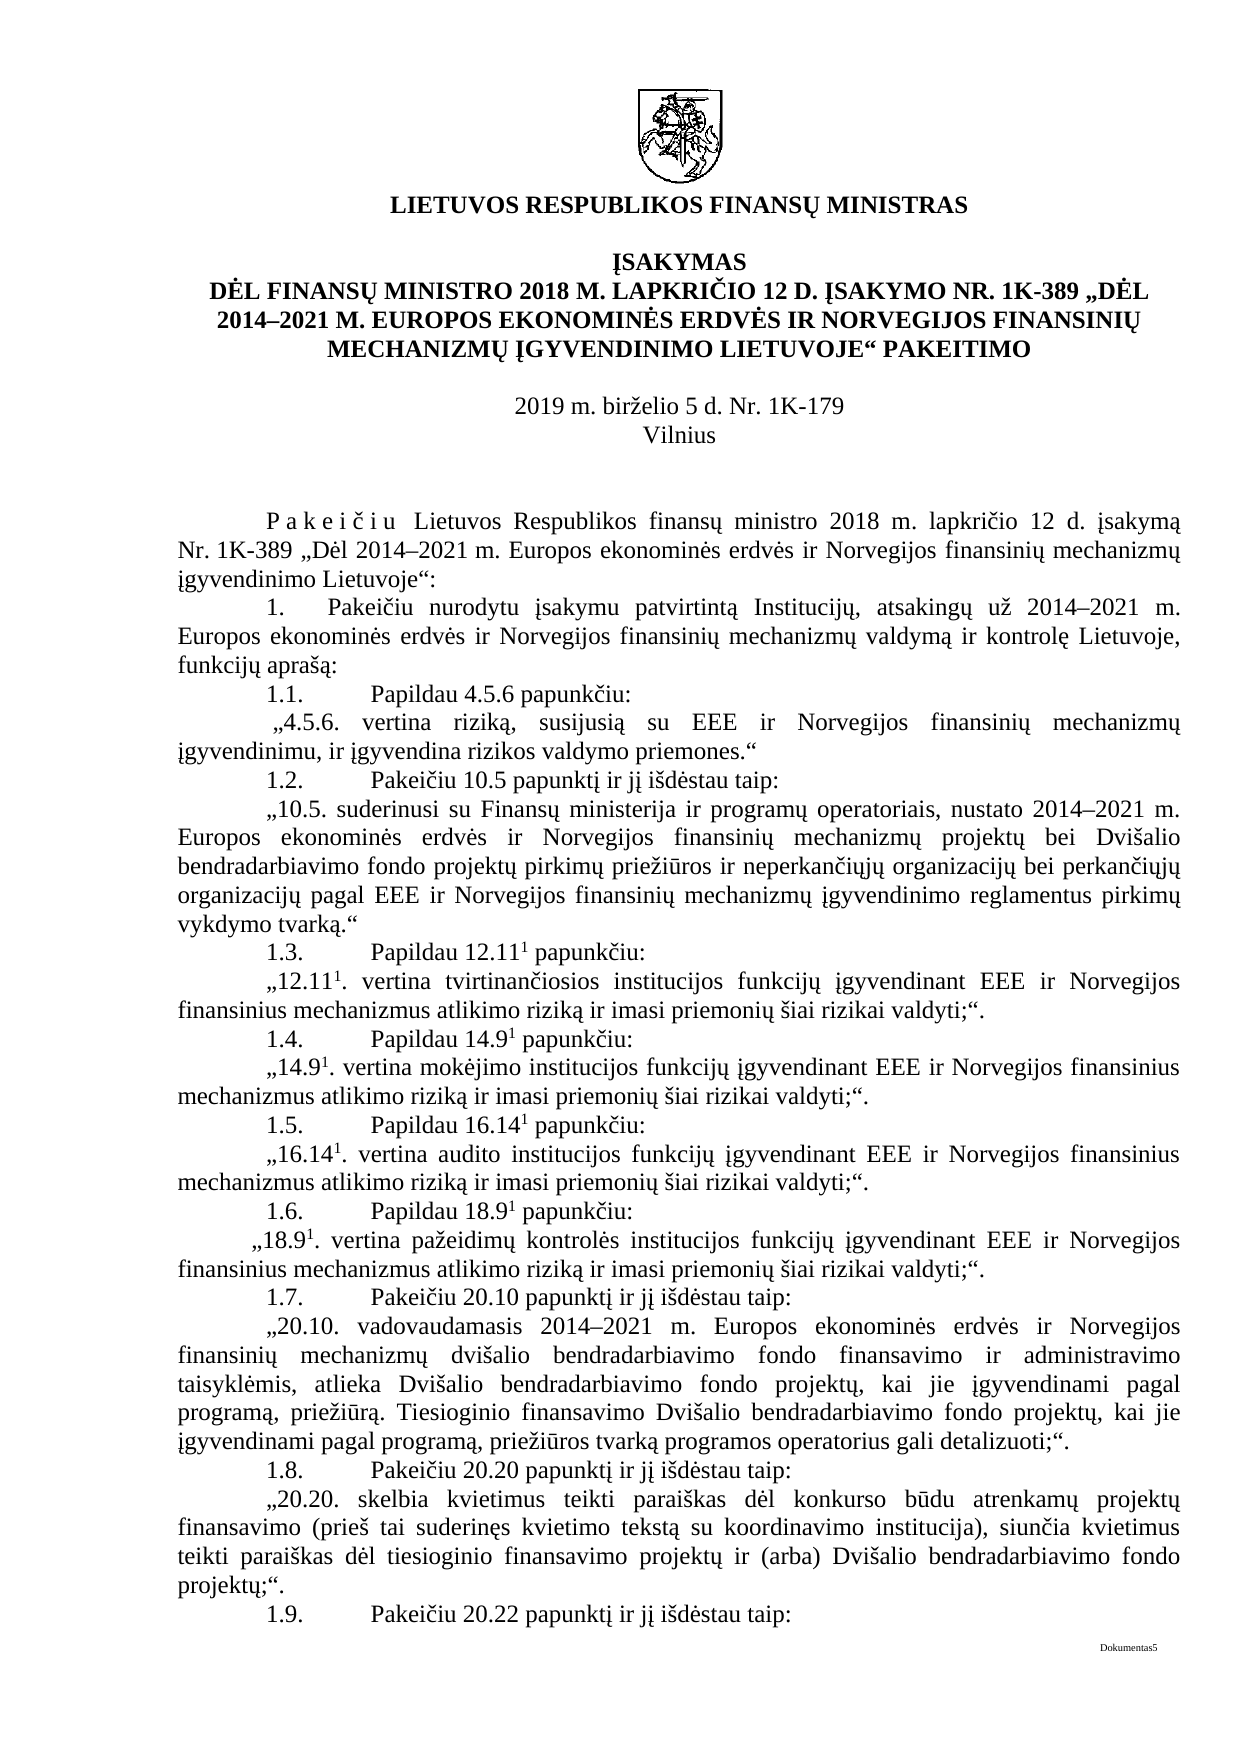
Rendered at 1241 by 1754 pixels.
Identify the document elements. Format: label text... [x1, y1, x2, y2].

text 1.2. Pakeičiu 10.5 papunktį ir jį išdėstau taip: [266, 765, 1181, 794]
text 1.6. Papildau 18.91 papunkčiu: [266, 1196, 1181, 1225]
text „10.5. suderinusi su Finansų ministerija ir programų operatoriais, nustato 2014–2021 m. Europos ekonominės erdvės ir Norvegijos finansinių mechanizmų projektų bei Dvišalio bendradarbiavimo fondo projektų pirkimų priežiūros ir neperkančiųjų organizacijų bei perkančiųjų organizacijų pagal EEE ir Norvegijos finansinių mechanizmų įgyvendinimo reglamentus pirkimų vykdymo tvarką.“ [177, 794, 1181, 937]
text „16.141. vertina audito institucijos funkcijų įgyvendinant EEE ir Norvegijos finansinius mechanizmus atlikimo riziką ir imasi priemonių šiai rizikai valdyti;“. [177, 1139, 1181, 1196]
text 1.8. Pakeičiu 20.20 papunktį ir jį išdėstau taip: [266, 1455, 1181, 1484]
text 1.5. Papildau 16.141 papunkčiu: [266, 1110, 1181, 1139]
text 1.1. Papildau 4.5.6 papunkčiu: [266, 679, 1181, 707]
text „12.111. vertina tvirtinančiosios institucijos funkcijų įgyvendinant EEE ir Norvegijos finansinius mechanizmus atlikimo riziką ir imasi priemonių šiai rizikai valdyti;“. [177, 966, 1181, 1024]
text 1.3. Papildau 12.111 papunkčiu: [266, 937, 1181, 966]
text „20.20. skelbia kvietimus teikti paraiškas dėl konkurso būdu atrenkamų projektų finansavimo (prieš tai suderinęs kvietimo tekstą su koordinavimo institucija), siunčia kvietimus teikti paraiškas dėl tiesioginio finansavimo projektų ir (arba) Dvišalio bendradarbiavimo fondo projektų;“. [177, 1484, 1181, 1599]
text „18.91. vertina pažeidimų kontrolės institucijos funkcijų įgyvendinant EEE ir Norvegijos finansinius mechanizmus atlikimo riziką ir imasi priemonių šiai rizikai valdyti;“. [177, 1225, 1181, 1282]
text 1.4. Papildau 14.91 papunkčiu: [266, 1024, 1181, 1052]
text 1. Pakeičiu nurodytu įsakymu patvirtintą Institucijų, atsakingų už 2014–2021 m. Europos ekonominės erdvės ir Norvegijos finansinių mechanizmų valdymą ir kontrolę Lietuvoje, funkcijų aprašą: [177, 592, 1181, 679]
text „4.5.6. vertina riziką, susijusią su EEE ir Norvegijos finansinių mechanizmų įgyvendinimu, ir įgyvendina rizikos valdymo priemones.“ [177, 707, 1181, 765]
text „20.10. vadovaudamasis 2014–2021 m. Europos ekonominės erdvės ir Norvegijos finansinių mechanizmų dvišalio bendradarbiavimo fondo finansavimo ir administravimo taisyklėmis, atlieka Dvišalio bendradarbiavimo fondo projektų, kai jie įgyvendinami pagal programą, priežiūrą. Tiesioginio finansavimo Dvišalio bendradarbiavimo fondo projektų, kai jie įgyvendinami pagal programą, priežiūros tvarką programos operatorius gali detalizuoti;“. [177, 1311, 1181, 1455]
text LIETUVOS RESPUBLIKOS FINANSŲ MINISTRAS [177, 190, 1181, 219]
text 1.9. Pakeičiu 20.22 papunktį ir jį išdėstau taip: [266, 1599, 1181, 1627]
text ĮSAKYMAS [177, 247, 1181, 276]
text 2019 m. birželio 5 d. Nr. 1K-179 [177, 391, 1181, 420]
text Pakeičiu Lietuvos Respublikos finansų ministro 2018 m. lapkričio 12 d. įsakymą Nr. 1K-389 „Dėl 2014–2021 m. Europos ekonominės erdvės ir Norvegijos finansinių mechanizmų įgyvendinimo Lietuvoje“: [177, 506, 1181, 592]
text DĖL FINANSŲ MINISTRO 2018 M. LAPKRIČIO 12 D. ĮSAKYMO NR. 1K-389 „DĖL 2014–2021 M. EUROPOS EKONOMINĖS ERDVĖS IR NORVEGIJOS FINANSINIŲ MECHANIZMŲ ĮGYVENDINIMO LIETUVOJE“ PAkeitimo [177, 276, 1181, 362]
text 1.7. Pakeičiu 20.10 papunktį ir jį išdėstau taip: [266, 1282, 1181, 1311]
text „14.91. vertina mokėjimo institucijos funkcijų įgyvendinant EEE ir Norvegijos finansinius mechanizmus atlikimo riziką ir imasi priemonių šiai rizikai valdyti;“. [177, 1052, 1181, 1110]
text Vilnius [177, 420, 1181, 449]
